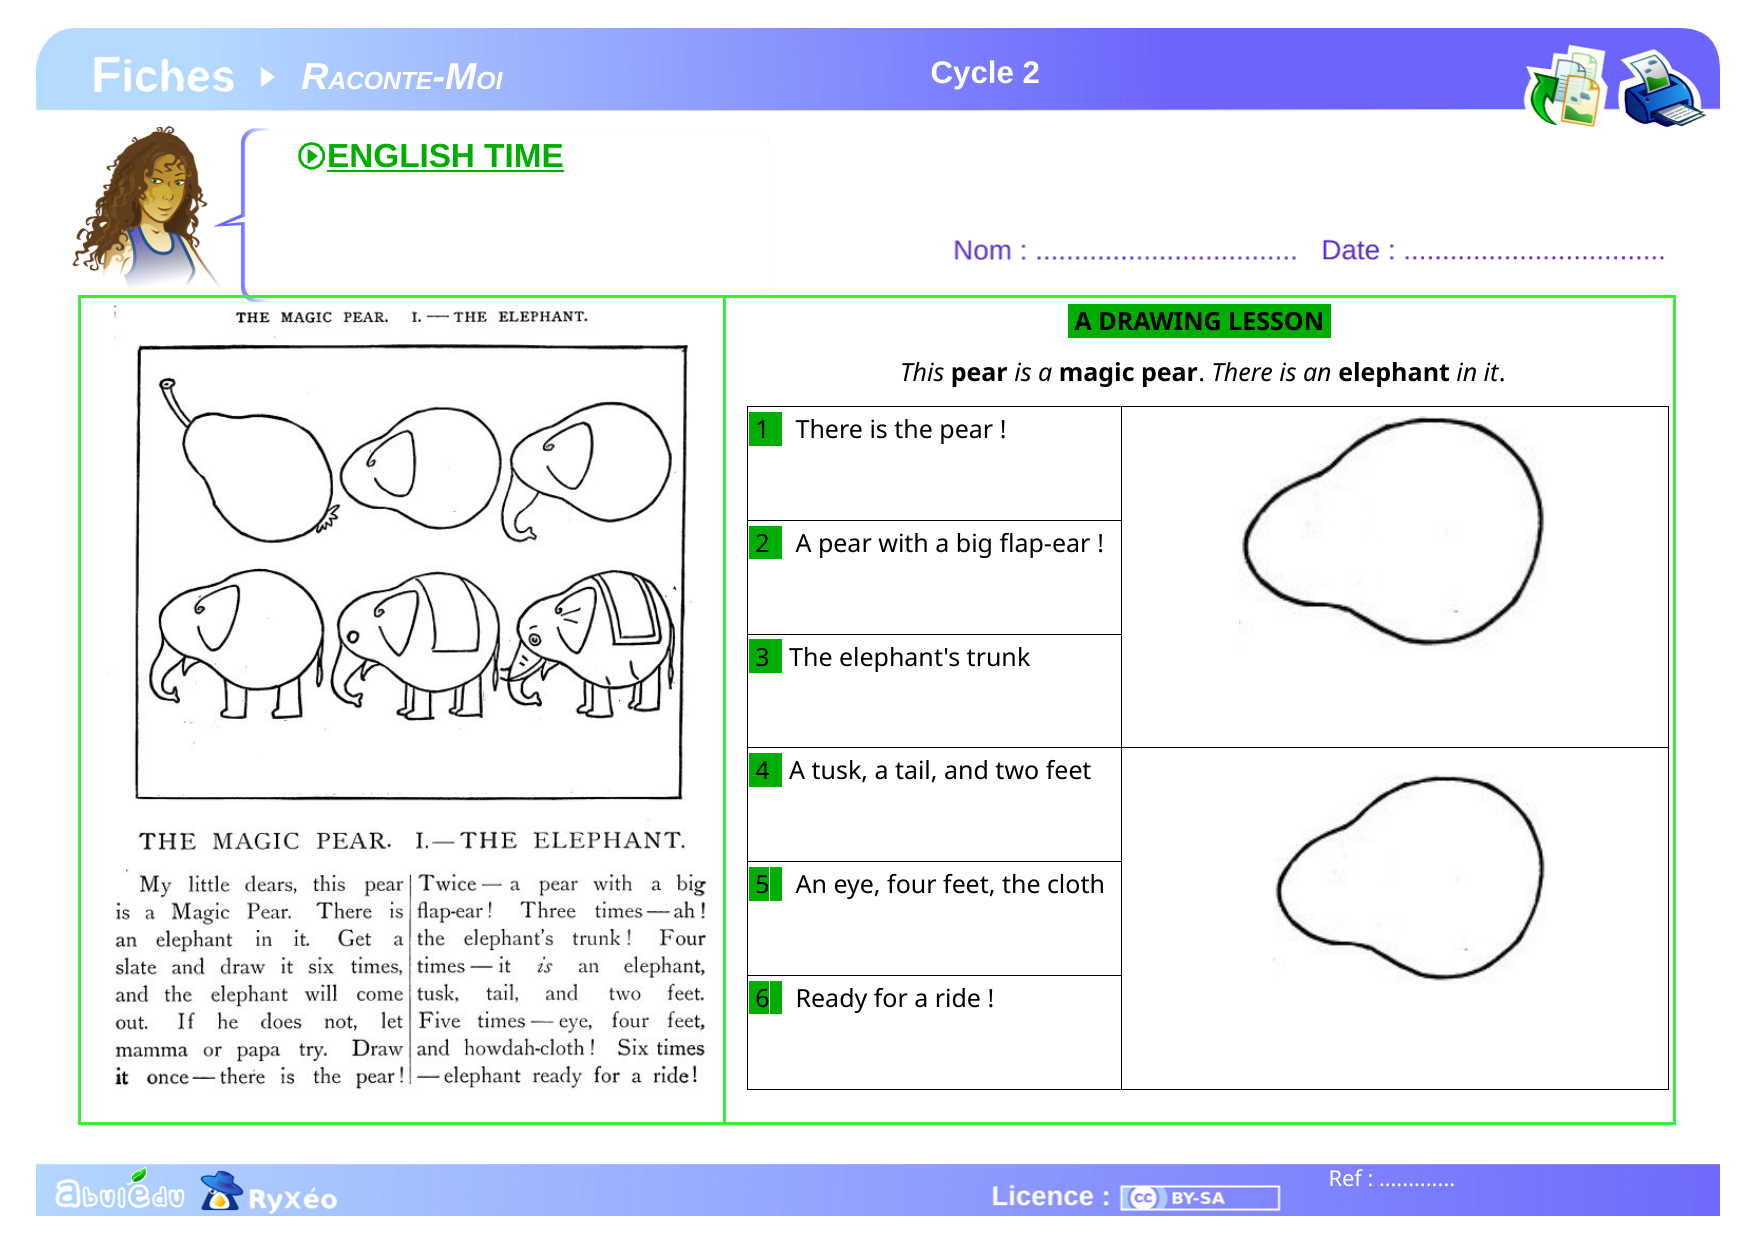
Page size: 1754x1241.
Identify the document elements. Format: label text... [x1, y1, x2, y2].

picture [296, 140, 326, 171]
table_header 1 There is the pear ! [748, 407, 1121, 520]
table_cell 4 A tusk, a tail, and two feet [748, 748, 1121, 861]
picture [104, 303, 714, 1100]
table_cell 3 The elephant's trunk [748, 635, 1121, 747]
table_cell 6 Ready for a ride ! [748, 976, 1121, 1088]
table_header A DRAWING LESSON This pear is a magic pear. There is an elephant in it. [726, 298, 1673, 1122]
table_cell 2 A pear with a big flap-ear ! [748, 521, 1121, 633]
table_header [81, 1100, 723, 1122]
table_cell [1122, 748, 1668, 1088]
table_header [1122, 407, 1668, 747]
picture [1239, 416, 1548, 650]
table_header [81, 298, 723, 1099]
picture [476, 220, 1277, 295]
table_cell 5 An eye, four feet, the cloth [748, 862, 1121, 975]
picture [1273, 774, 1548, 984]
